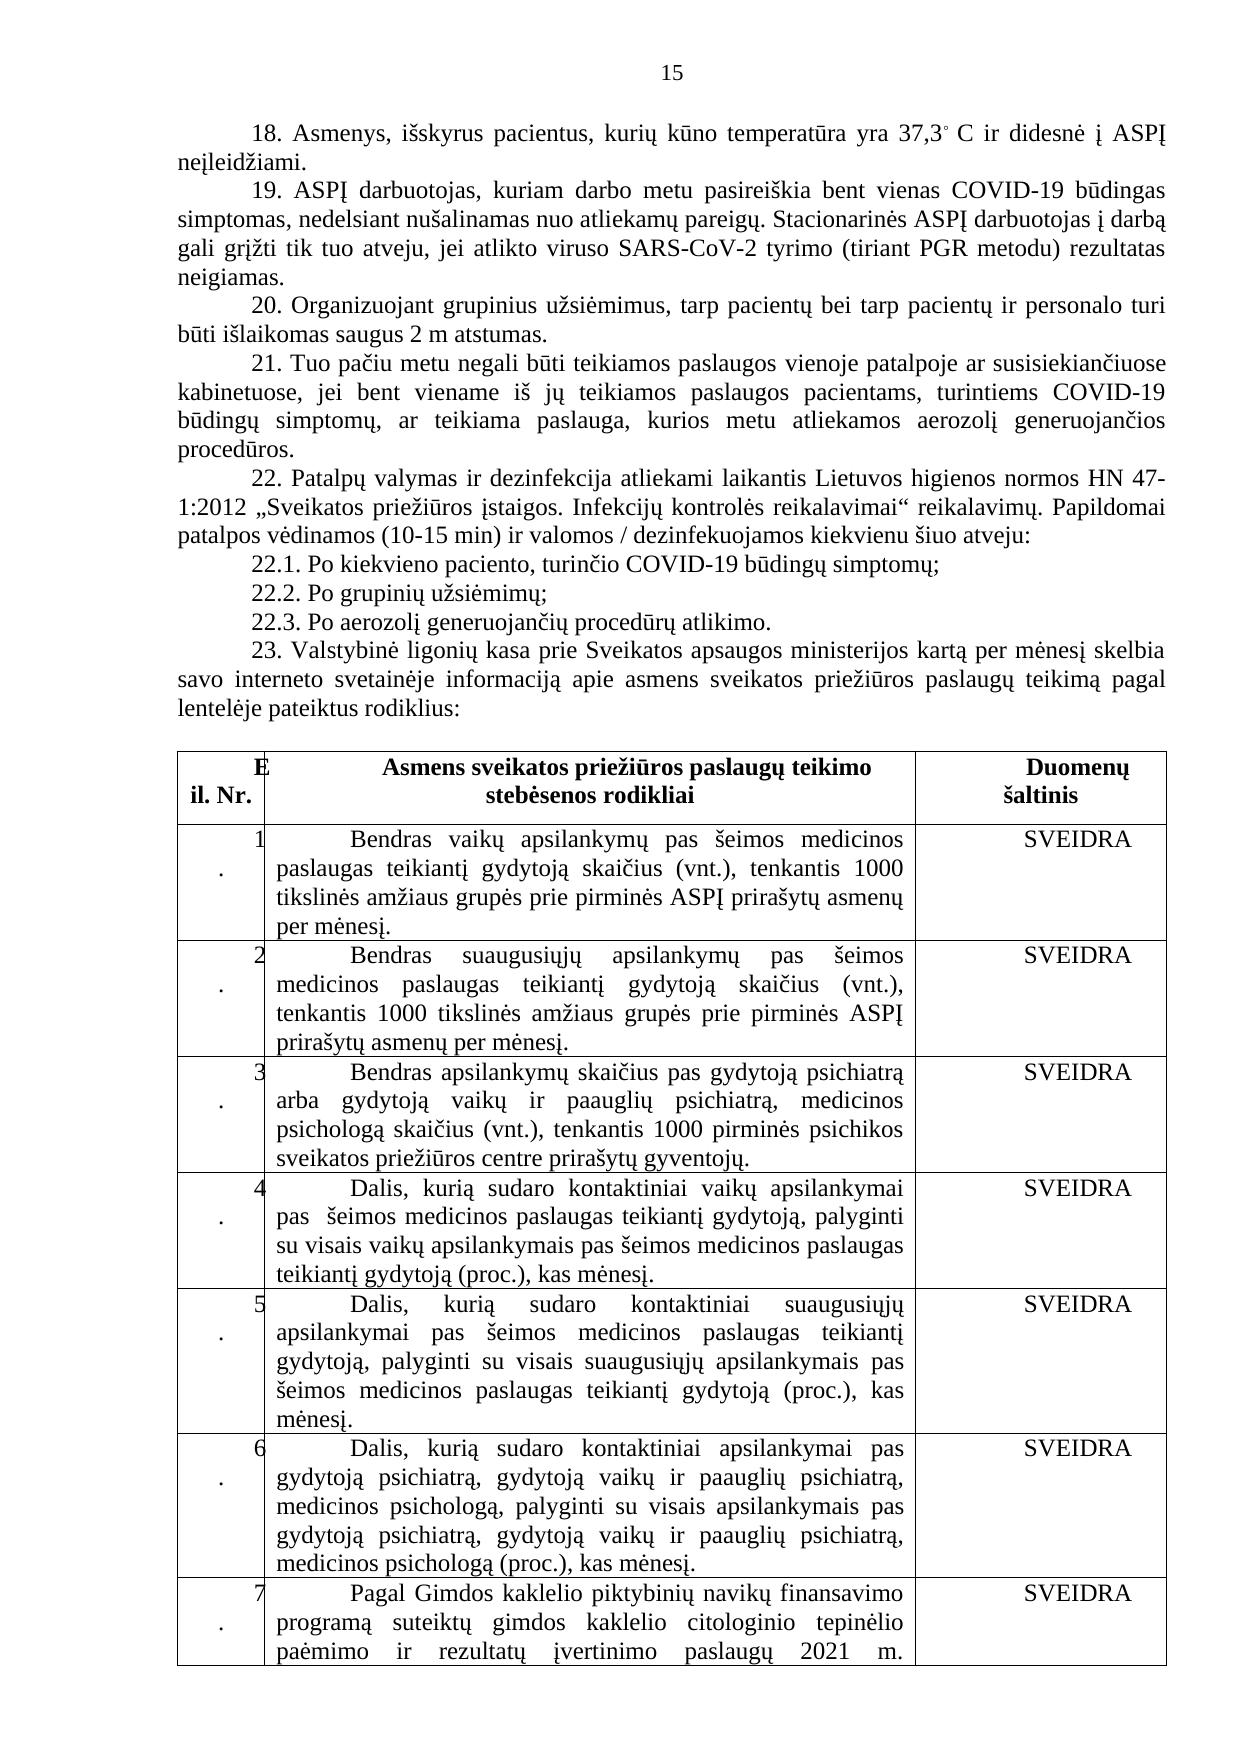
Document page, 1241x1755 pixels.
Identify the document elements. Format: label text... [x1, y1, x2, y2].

table_header Duomenų šaltinis [916, 752, 1166, 823]
table_cell Dalis, kurią sudaro kontaktiniai suaugusiųjų apsilankymai pas šeimos medicinos paslaugas teikiantį gydytoją, palyginti su visais suaugusiųjų apsilankymais pas šeimos medicinos paslaugas teikiantį gydytoją (proc.), kas mėnesį. [265, 1289, 915, 1432]
text 22.2. Po grupinių užsiėmimų; [177, 578, 1167, 607]
table_cell SVEIDRA [916, 825, 1166, 939]
table_cell 5. [178, 1289, 264, 1432]
table_header Asmens sveikatos priežiūros paslaugų teikimo stebėsenos rodikliai [265, 752, 915, 823]
text 19. ASPĮ darbuotojas, kuriam darbo metu pasireiškia bent vienas COVID-19 būdingas simptomas, nedelsiant nušalinamas nuo atliekamų pareigų. Stacionarinės ASPĮ darbuotojas į darbą gali grįžti tik tuo atveju, jei atlikto viruso SARS-CoV-2 tyrimo (tiriant PGR metodu) rezultatas neigiamas. [177, 176, 1167, 291]
table_cell SVEIDRA [916, 941, 1166, 1056]
table_cell Bendras vaikų apsilankymų pas šeimos medicinos paslaugas teikiantį gydytoją skaičius (vnt.), tenkantis 1000 tikslinės amžiaus grupės prie pirminės ASPĮ prirašytų asmenų per mėnesį. [265, 825, 915, 939]
table_cell SVEIDRA [916, 1289, 1166, 1432]
text 23. Valstybinė ligonių kasa prie Sveikatos apsaugos ministerijos kartą per mėnesį skelbia savo interneto svetainėje informaciją apie asmens sveikatos priežiūros paslaugų teikimą pagal lentelėje pateiktus rodiklius: [177, 636, 1167, 722]
text 20. Organizuojant grupinius užsiėmimus, tarp pacientų bei tarp pacientų ir personalo turi būti išlaikomas saugus 2 m atstumas. [177, 291, 1167, 348]
text 22.3. Po aerozolį generuojančių procedūrų atlikimo. [177, 607, 1167, 636]
table_cell 7. [178, 1578, 264, 1664]
table_cell SVEIDRA [916, 1578, 1166, 1664]
text 21. Tuo pačiu metu negali būti teikiamos paslaugos vienoje patalpoje ar susisiekiančiuose kabinetuose, jei bent viename iš jų teikiamos paslaugos pacientams, turintiems COVID-19 būdingų simptomų, ar teikiama paslauga, kurios metu atliekamos aerozolį generuojančios procedūros. [177, 348, 1167, 463]
table_cell Dalis, kurią sudaro kontaktiniai vaikų apsilankymai pas šeimos medicinos paslaugas teikiantį gydytoją, palyginti su visais vaikų apsilankymais pas šeimos medicinos paslaugas teikiantį gydytoją (proc.), kas mėnesį. [265, 1173, 915, 1288]
table_cell 6. [178, 1434, 264, 1577]
table_cell 3. [178, 1057, 264, 1172]
text 22.1. Po kiekvieno paciento, turinčio COVID-19 būdingų simptomų; [177, 549, 1167, 578]
text 18. Asmenys, išskyrus pacientus, kurių kūno temperatūra yra 37,3◦ C ir didesnė į ASPĮ neįleidžiami. [177, 118, 1167, 176]
table_cell 2. [178, 941, 264, 1056]
table_cell Pagal Gimdos kaklelio piktybinių navikų finansavimo programą suteiktų gimdos kaklelio citologinio tepinėlio paėmimo ir rezultatų įvertinimo paslaugų 2021 m. [265, 1578, 915, 1664]
table_cell 1. [178, 825, 264, 939]
table_header Eil. Nr. [178, 752, 264, 823]
table_cell 4. [178, 1173, 264, 1288]
table_cell Dalis, kurią sudaro kontaktiniai apsilankymai pas gydytoją psichiatrą, gydytoją vaikų ir paauglių psichiatrą, medicinos psichologą, palyginti su visais apsilankymais pas gydytoją psichiatrą, gydytoją vaikų ir paauglių psichiatrą, medicinos psichologą (proc.), kas mėnesį. [265, 1434, 915, 1577]
table_cell SVEIDRA [916, 1173, 1166, 1288]
table_cell SVEIDRA [916, 1057, 1166, 1172]
table_cell Bendras apsilankymų skaičius pas gydytoją psichiatrą arba gydytoją vaikų ir paauglių psichiatrą, medicinos psichologą skaičius (vnt.), tenkantis 1000 pirminės psichikos sveikatos priežiūros centre prirašytų gyventojų. [265, 1057, 915, 1172]
table_cell SVEIDRA [916, 1434, 1166, 1577]
text 22. Patalpų valymas ir dezinfekcija atliekami laikantis Lietuvos higienos normos HN 47-1:2012 „Sveikatos priežiūros įstaigos. Infekcijų kontrolės reikalavimai“ reikalavimų. Papildomai patalpos vėdinamos (10-15 min) ir valomos / dezinfekuojamos kiekvienu šiuo atveju: [177, 463, 1167, 549]
table_cell Bendras suaugusiųjų apsilankymų pas šeimos medicinos paslaugas teikiantį gydytoją skaičius (vnt.), tenkantis 1000 tikslinės amžiaus grupės prie pirminės ASPĮ prirašytų asmenų per mėnesį. [265, 941, 915, 1056]
